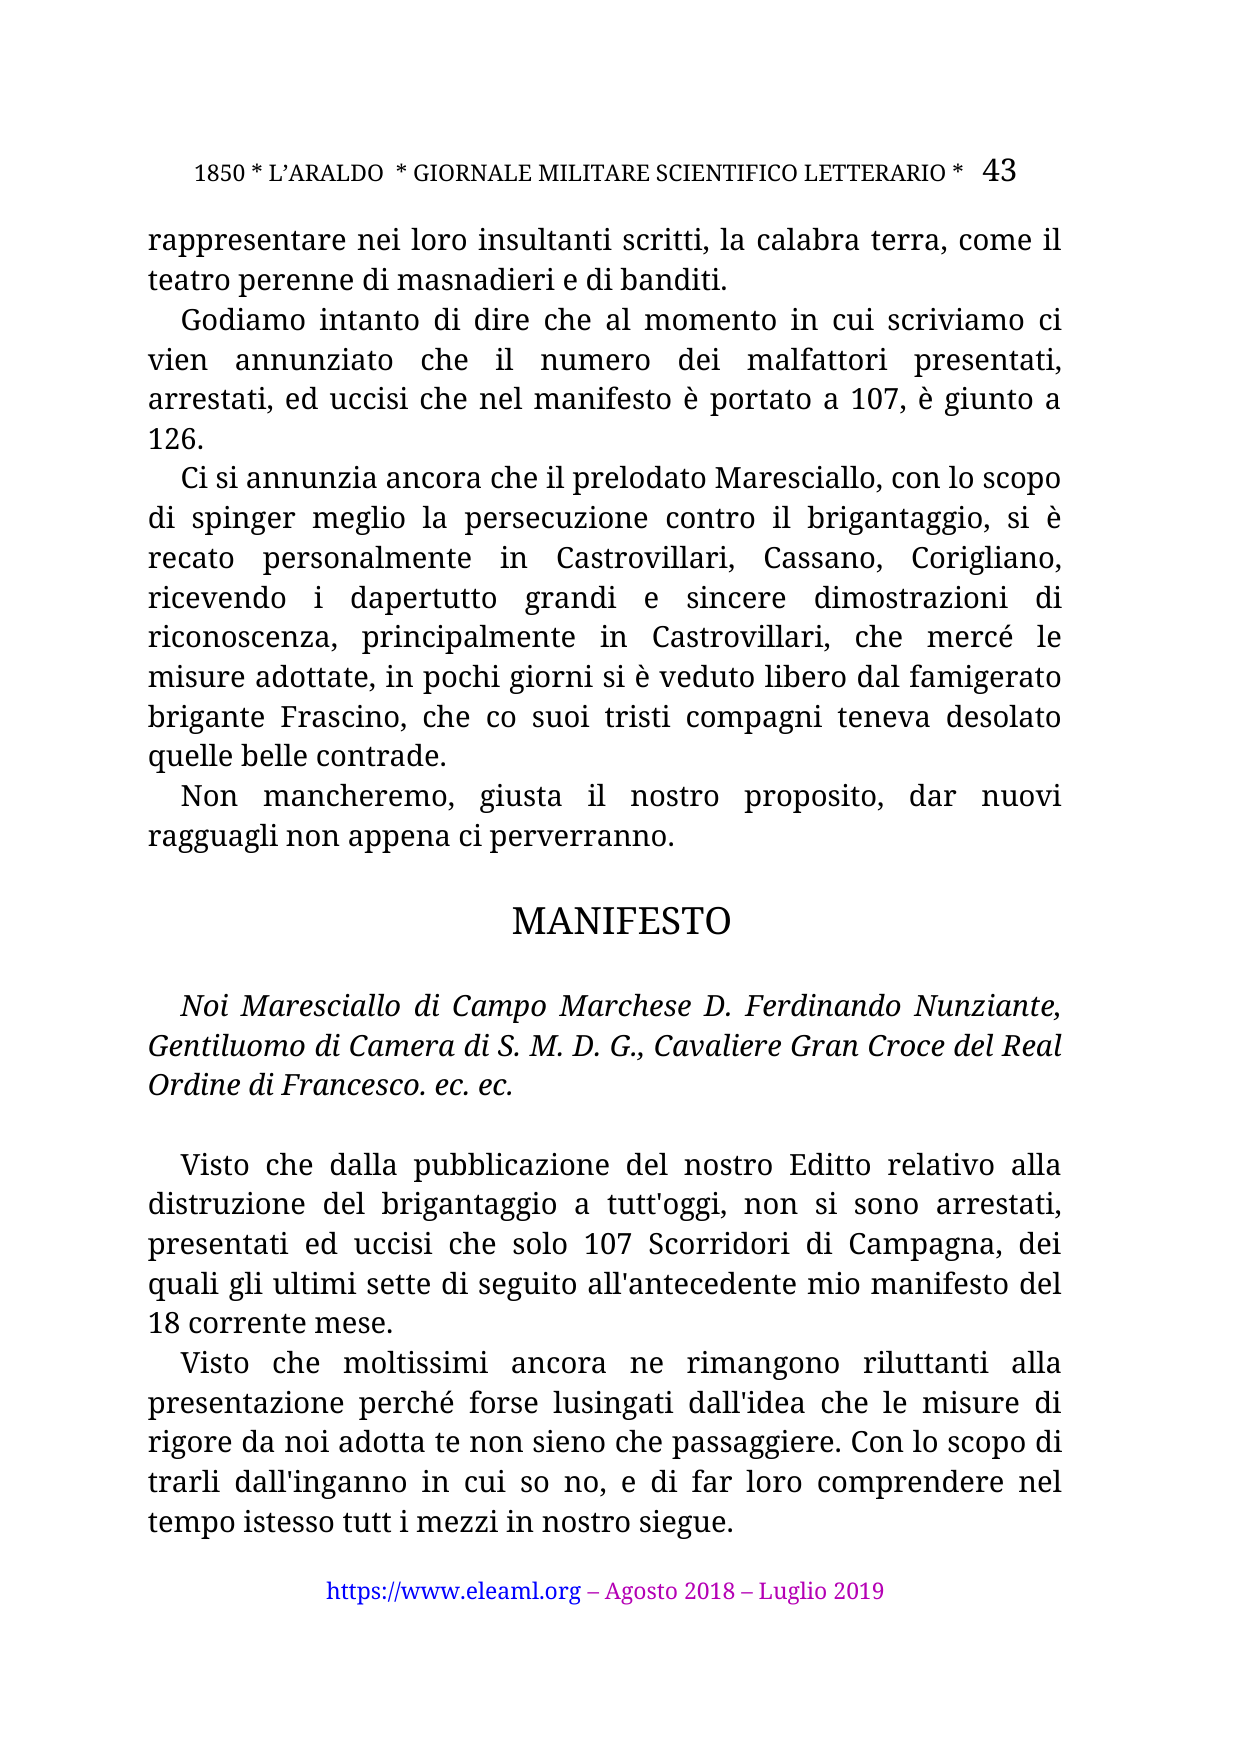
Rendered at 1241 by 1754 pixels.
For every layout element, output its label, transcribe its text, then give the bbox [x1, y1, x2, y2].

text MANIFESTO [148, 894, 1063, 945]
text Visto che moltissimi ancora ne rimangono riluttanti alla presentazione perché forse lusingati dall'idea che le misure di rigore da noi adotta te non sieno che passaggiere. Con lo scopo di trarli dall'inganno in cui so no, e di far loro comprendere nel tempo istesso tutt i mezzi in nostro siegue. [148, 1342, 1063, 1541]
text rappresentare nei loro insultanti scritti, la calabra terra, come il teatro perenne di masnadieri e di banditi. [148, 220, 1063, 299]
text Visto che dalla pubblicazione del nostro Editto relativo alla distruzione del brigantaggio a tutt'oggi, non si sono arrestati, presentati ed uccisi che solo 107 Scorridori di Campagna, dei quali gli ultimi sette di seguito all'antecedente mio manifesto del 18 corrente mese. [148, 1144, 1063, 1342]
text Ci si annunzia ancora che il prelodato Maresciallo, con lo scopo di spinger meglio la persecuzione contro il brigantaggio, si è recato personalmente in Castrovillari, Cassano, Corigliano, ricevendo i dapertutto grandi e sincere dimostrazioni di riconoscenza, principalmente in Castrovillari, che mercé le misure adottate, in pochi giorni si è veduto libero dal famigerato brigante Frascino, che co suoi tristi compagni teneva desolato quelle belle contrade. [148, 458, 1063, 775]
text Noi Maresciallo di Campo Marchese D. Ferdinando Nunziante, Gentiluomo di Camera di S. M. D. G., Cavaliere Gran Croce del Real Ordine di Francesco. ec. ec. [148, 985, 1063, 1104]
text Non mancheremo, giusta il nostro proposito, dar nuovi ragguagli non appena ci perverranno. [148, 775, 1063, 855]
text Godiamo intanto di dire che al momento in cui scriviamo ci vien annunziato che il numero dei malfattori presentati, arrestati, ed uccisi che nel manifesto è portato a 107, è giunto a 126. [148, 299, 1063, 458]
